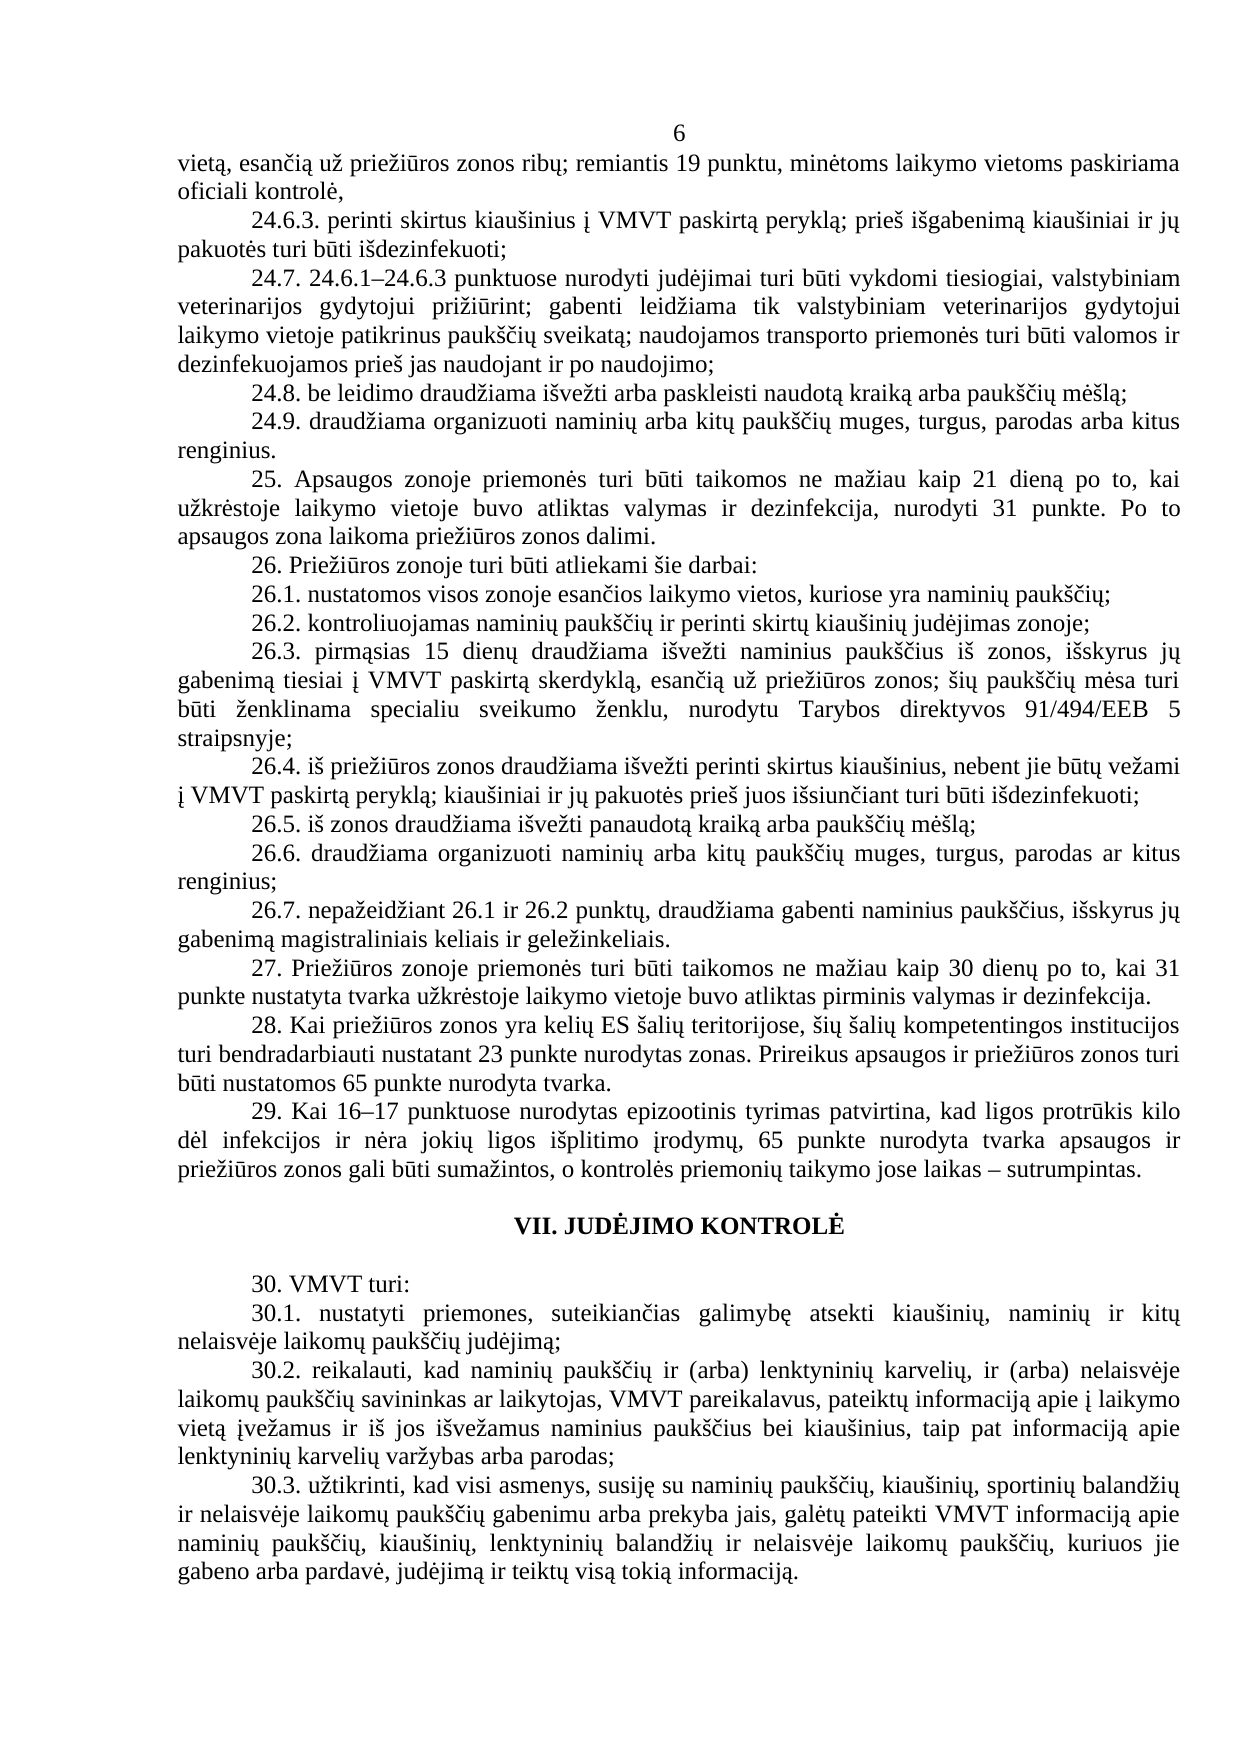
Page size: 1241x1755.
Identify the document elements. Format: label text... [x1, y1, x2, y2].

text VII. JUDĖJIMO KONTROLĖ [177, 1211, 1181, 1240]
text 25. Apsaugos zonoje priemonės turi būti taikomos ne mažiau kaip 21 dieną po to, kai užkrėstoje laikymo vietoje buvo atliktas valymas ir dezinfekcija, nurodyti 31 punkte. Po to apsaugos zona laikoma priežiūros zonos dalimi. [177, 464, 1181, 550]
text 24.8. be leidimo draudžiama išvežti arba paskleisti naudotą kraiką arba paukščių mėšlą; [177, 378, 1181, 406]
text 24.6.3. perinti skirtus kiaušinius į VMVT paskirtą peryklą; prieš išgabenimą kiaušiniai ir jų pakuotės turi būti išdezinfekuoti; [177, 205, 1181, 263]
text 30. VMVT turi: [177, 1269, 1181, 1298]
text 30.1. nustatyti priemones, suteikiančias galimybę atsekti kiaušinių, naminių ir kitų nelaisvėje laikomų paukščių judėjimą; [177, 1298, 1181, 1355]
text 26.1. nustatomos visos zonoje esančios laikymo vietos, kuriose yra naminių paukščių; [177, 579, 1181, 608]
text 26.7. nepažeidžiant 26.1 ir 26.2 punktų, draudžiama gabenti naminius paukščius, išskyrus jų gabenimą magistraliniais keliais ir geležinkeliais. [177, 895, 1181, 953]
text 24.9. draudžiama organizuoti naminių arba kitų paukščių muges, turgus, parodas arba kitus renginius. [177, 406, 1181, 464]
text 24.7. 24.6.1–24.6.3 punktuose nurodyti judėjimai turi būti vykdomi tiesiogiai, valstybiniam veterinarijos gydytojui prižiūrint; gabenti leidžiama tik valstybiniam veterinarijos gydytojui laikymo vietoje patikrinus paukščių sveikatą; naudojamos transporto priemonės turi būti valomos ir dezinfekuojamos prieš jas naudojant ir po naudojimo; [177, 263, 1181, 378]
text 26. Priežiūros zonoje turi būti atliekami šie darbai: [177, 550, 1181, 579]
text 26.6. draudžiama organizuoti naminių arba kitų paukščių muges, turgus, parodas ar kitus renginius; [177, 838, 1181, 895]
text 26.2. kontroliuojamas naminių paukščių ir perinti skirtų kiaušinių judėjimas zonoje; [177, 608, 1181, 636]
text vietą, esančią už priežiūros zonos ribų; remiantis 19 punktu, minėtoms laikymo vietoms paskiriama oficiali kontrolė, [177, 148, 1181, 205]
text 30.2. reikalauti, kad naminių paukščių ir (arba) lenktyninių karvelių, ir (arba) nelaisvėje laikomų paukščių savininkas ar laikytojas, VMVT pareikalavus, pateiktų informaciją apie į laikymo vietą įvežamus ir iš jos išvežamus naminius paukščius bei kiaušinius, taip pat informaciją apie lenktyninių karvelių varžybas arba parodas; [177, 1355, 1181, 1470]
text 28. Kai priežiūros zonos yra kelių ES šalių teritorijose, šių šalių kompetentingos institucijos turi bendradarbiauti nustatant 23 punkte nurodytas zonas. Prireikus apsaugos ir priežiūros zonos turi būti nustatomos 65 punkte nurodyta tvarka. [177, 1010, 1181, 1096]
text 26.3. pirmąsias 15 dienų draudžiama išvežti naminius paukščius iš zonos, išskyrus jų gabenimą tiesiai į VMVT paskirtą skerdyklą, esančią už priežiūros zonos; šių paukščių mėsa turi būti ženklinama specialiu sveikumo ženklu, nurodytu Tarybos direktyvos 91/494/EEB 5 straipsnyje; [177, 636, 1181, 751]
text 30.3. užtikrinti, kad visi asmenys, susiję su naminių paukščių, kiaušinių, sportinių balandžių ir nelaisvėje laikomų paukščių gabenimu arba prekyba jais, galėtų pateikti VMVT informaciją apie naminių paukščių, kiaušinių, lenktyninių balandžių ir nelaisvėje laikomų paukščių, kuriuos jie gabeno arba pardavė, judėjimą ir teiktų visą tokią informaciją. [177, 1470, 1181, 1585]
text 26.4. iš priežiūros zonos draudžiama išvežti perinti skirtus kiaušinius, nebent jie būtų vežami į VMVT paskirtą peryklą; kiaušiniai ir jų pakuotės prieš juos išsiunčiant turi būti išdezinfekuoti; [177, 751, 1181, 809]
text 29. Kai 16–17 punktuose nurodytas epizootinis tyrimas patvirtina, kad ligos protrūkis kilo dėl infekcijos ir nėra jokių ligos išplitimo įrodymų, 65 punkte nurodyta tvarka apsaugos ir priežiūros zonos gali būti sumažintos, o kontrolės priemonių taikymo jose laikas – sutrumpintas. [177, 1096, 1181, 1183]
text 26.5. iš zonos draudžiama išvežti panaudotą kraiką arba paukščių mėšlą; [177, 809, 1181, 838]
text 27. Priežiūros zonoje priemonės turi būti taikomos ne mažiau kaip 30 dienų po to, kai 31 punkte nustatyta tvarka užkrėstoje laikymo vietoje buvo atliktas pirminis valymas ir dezinfekcija. [177, 953, 1181, 1010]
